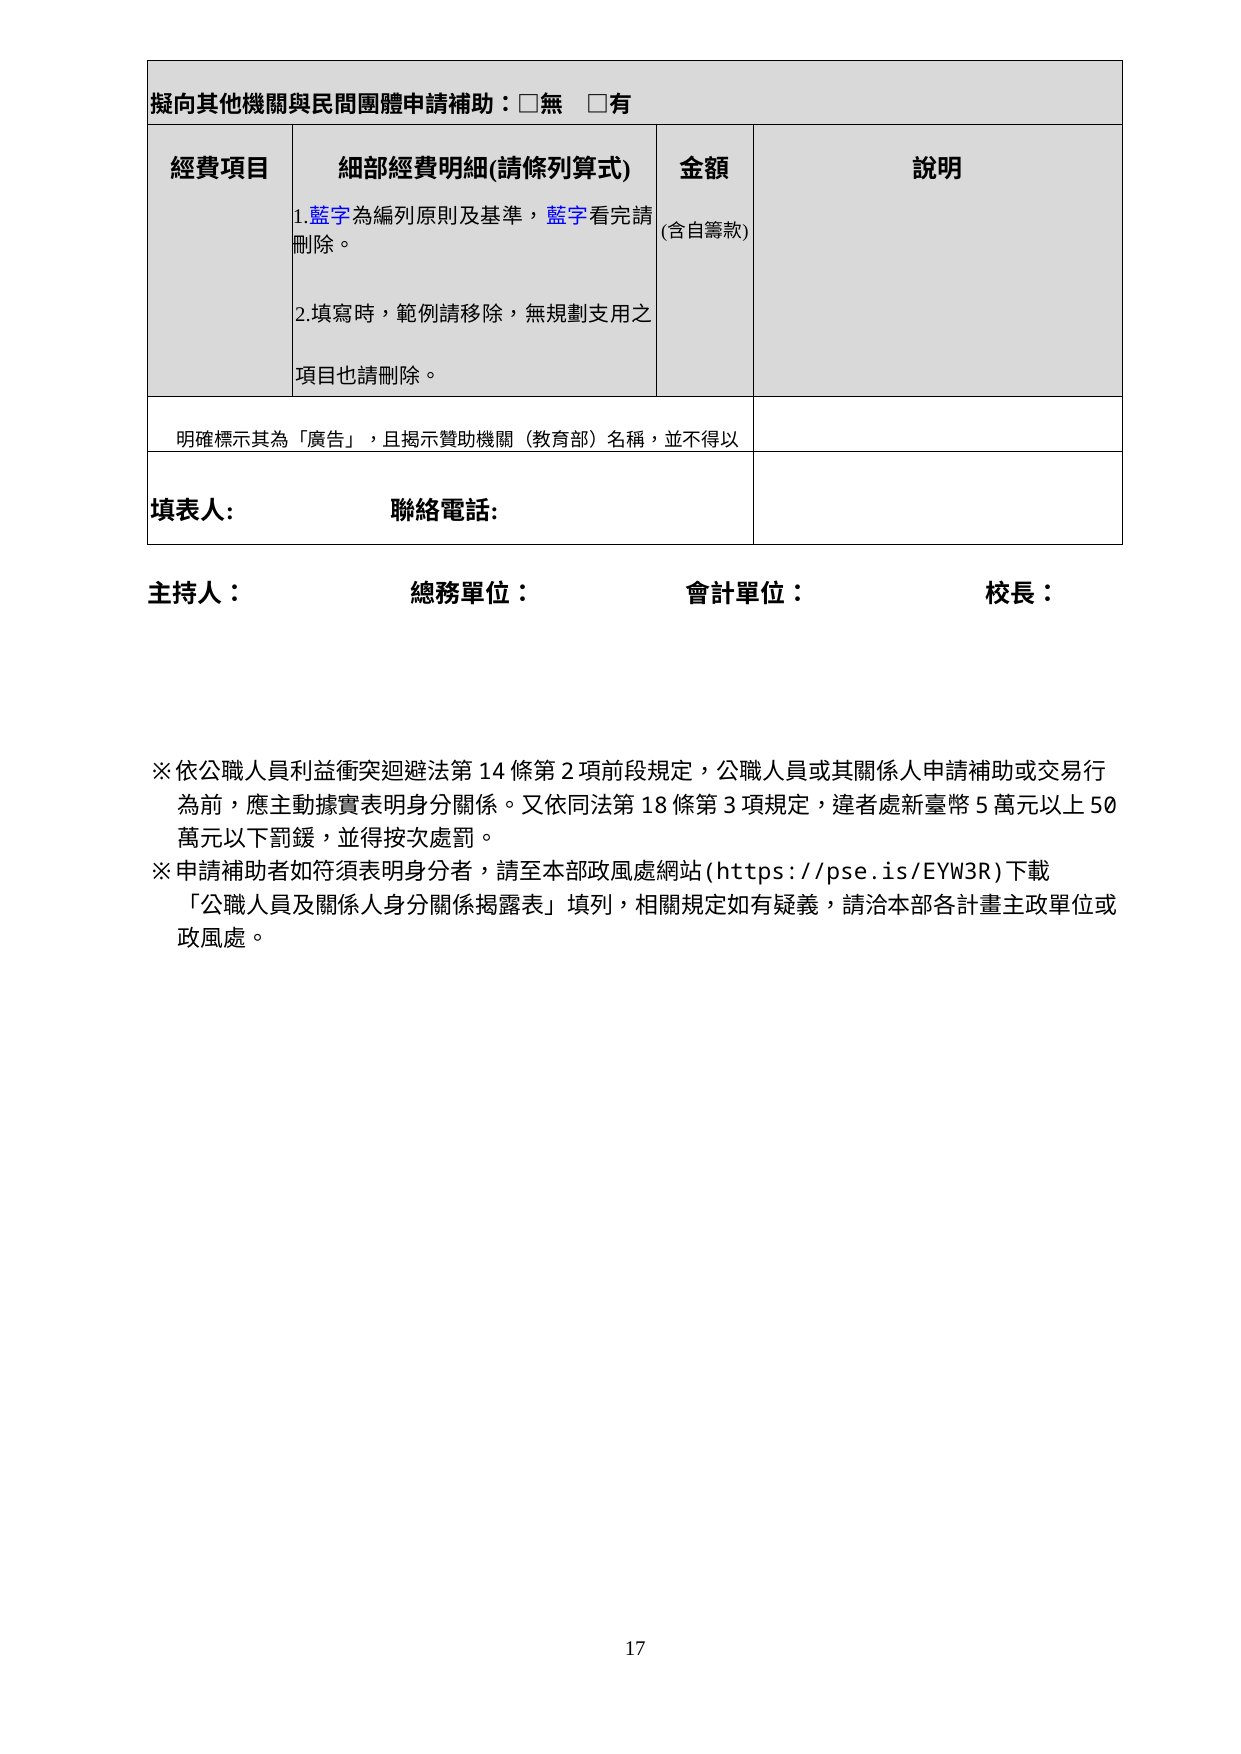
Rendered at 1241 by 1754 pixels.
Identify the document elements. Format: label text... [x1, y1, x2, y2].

table_header 擬向其他機關與民間團體申請補助：□無 □有 [148, 61, 1122, 124]
table_cell [754, 452, 1122, 543]
text 「公職人員及關係人身分關係揭露表」填列，相關規定如有疑義，請洽本部各計畫主政單位或政風處。 [177, 886, 1122, 953]
table_cell 經費項目 [148, 125, 292, 396]
text ※申請補助者如符須表明身分者，請至本部政風處網站(https://pse.is/EYW3R)下載 [148, 853, 1122, 886]
text ※依公職人員利益衝突迴避法第14條第2項前段規定，公職人員或其關係人申請補助或交易行為前，應主動據實表明身分關係。又依同法第18條第3項規定，違者處新臺幣5萬元以上50萬元以下罰鍰，並得按次處罰。 [148, 753, 1122, 853]
table_cell 說明 [754, 125, 1122, 396]
table_cell [754, 397, 1122, 451]
text 主持人： 總務單位： 會計單位： 校長： [148, 573, 1122, 609]
table_cell 依行政院99年3月4日院授主忠字第0990001184號函頒對民間團體捐助之規定，為避免民間團體以同一事由或活動向多機關申請捐助，造成重複情形，各機關訂定捐助規範時，應明定以同一事由或活動向多機關提出申請捐助，應列明全部經費內容，及擬向各機關申請補助經費項目及金額。 本計畫執行內容如經查證重複接受補助者，應繳回該項補助經費。 相關經費編列及支用，請依「教育部補(捐)助及委辦經費核撥結報作業要點」（請至教育部網站 http://www.edu.tw/ 下載）相關規定辦理。 內部場地使用費及行政管理費一律不予補助。 各經費項目，除依相關規定無法區分者外，以人事費、業務費及設備三項為編列原則。 各項設備採購依照教育部經費支用標準，設備費項目須為單價1萬元以上，且使用年限在2年以上之軟硬體設備。 設備項目(含規格)請勿指定廠牌 (如hp ×××、Asus ×××、ipad、….等)。 各執行單位經費動支應依中央政府各項經費支用規定、本部各計畫補(捐)助要點及本要點經費編列基準表規定辦理。 請補(捐)助經費，其計畫執行涉及須依「政府機關政策文宣規劃執行注意事項」、預算法第62條之1及其執行原則等相關規定辦理者，應明確標示其為「廣告」，且揭示贊助機關（教育部）名稱，並不得以置入性行銷方式進行。 [148, 397, 753, 451]
table_cell 填表人: 聯絡電話: [148, 452, 753, 543]
table_cell 細部經費明細(請條列算式) 1.藍字為編列原則及基準，藍字看完請刪除。 2.填寫時，範例請移除，無規劃支用之項目也請刪除。 [293, 125, 656, 396]
table_cell 金額 (含自籌款) [657, 125, 753, 396]
